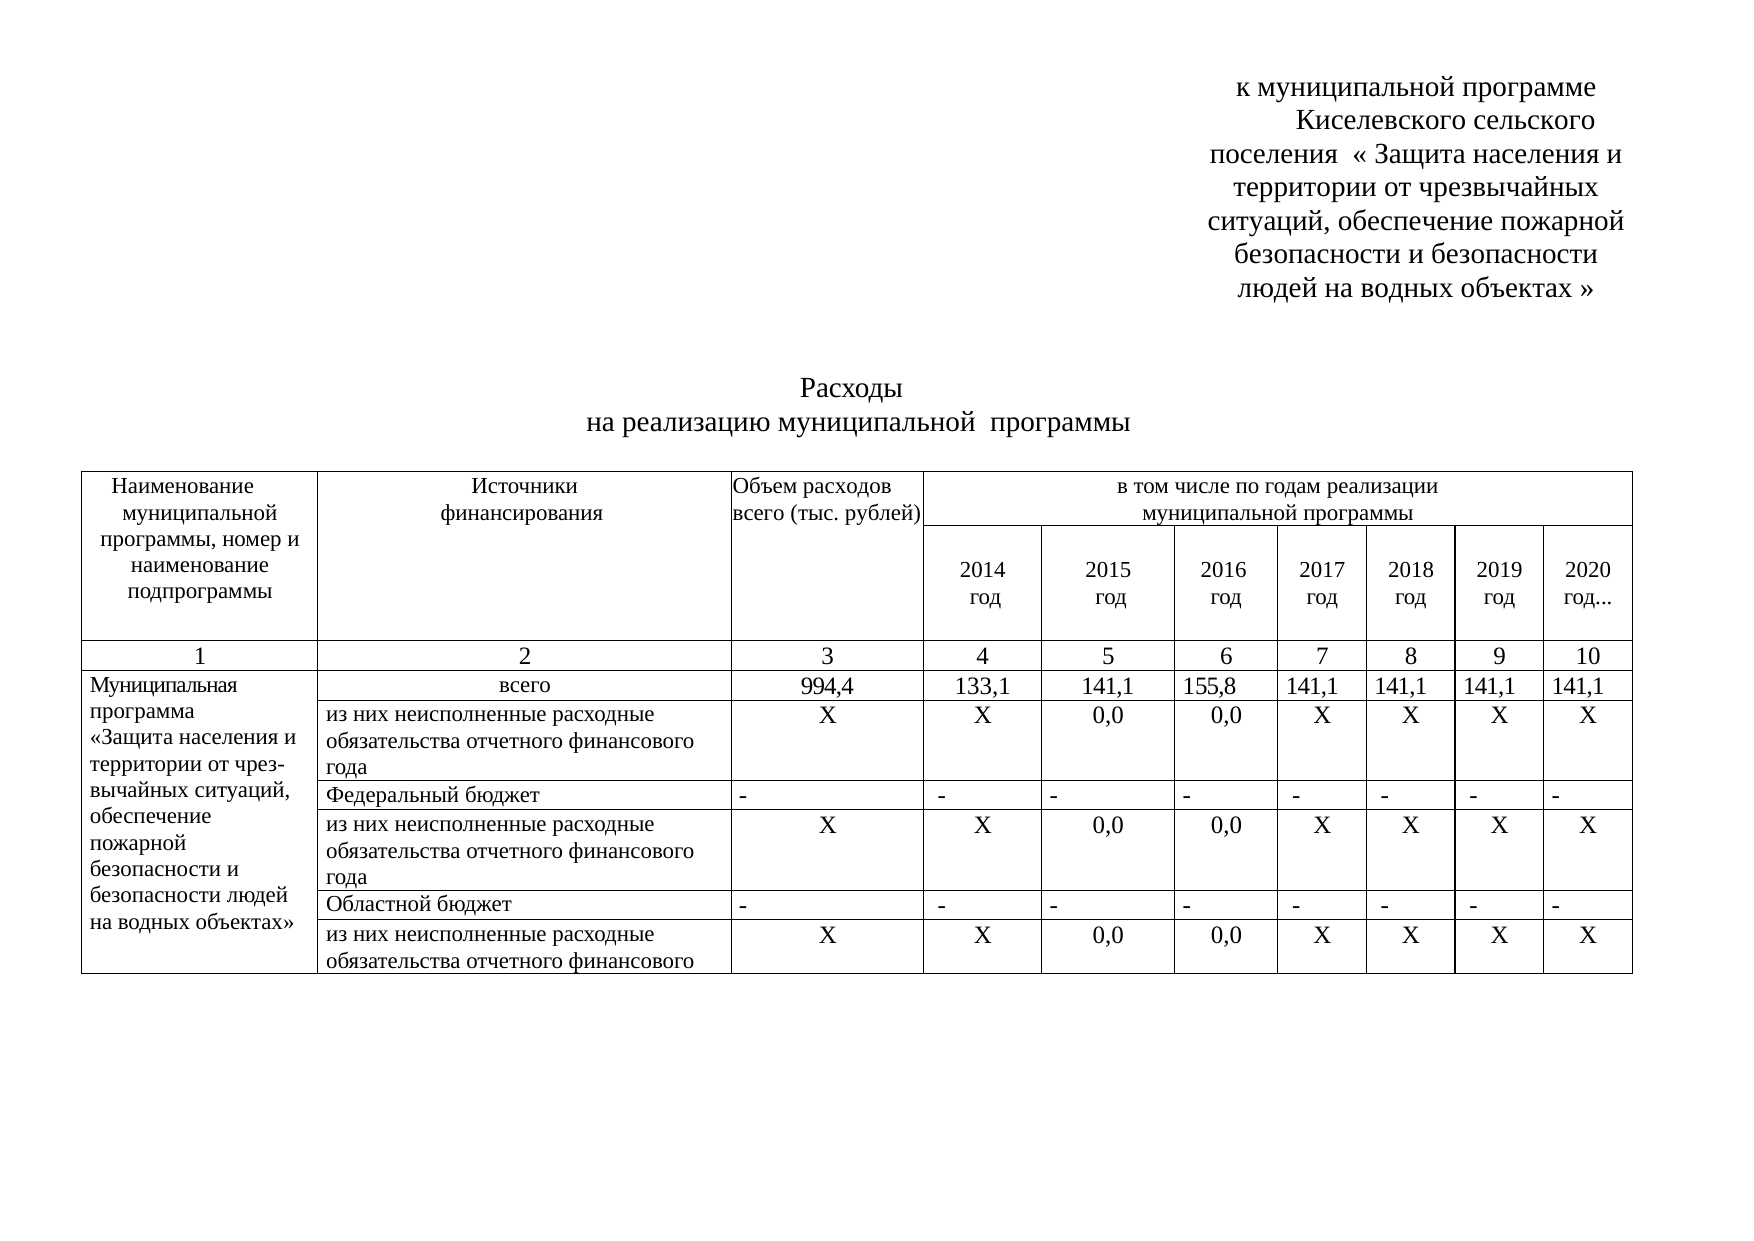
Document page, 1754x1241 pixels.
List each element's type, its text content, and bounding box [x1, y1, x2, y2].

table_cell 141,1 [1367, 671, 1454, 699]
table_cell 2 [318, 641, 731, 670]
table_cell 141,1 [1456, 671, 1543, 699]
table_cell Х [1278, 920, 1366, 973]
table_cell 0,0 [1042, 701, 1174, 779]
table_cell - [1175, 781, 1277, 809]
table_cell 0,0 [1042, 810, 1174, 889]
table_cell 2016 год [1175, 526, 1277, 640]
table_cell - [1544, 781, 1632, 809]
table_cell 994,4 [732, 671, 923, 699]
table_cell Х [1544, 701, 1632, 779]
table_cell - [1456, 781, 1543, 809]
table_cell - [1278, 891, 1366, 919]
table_cell Х [1278, 701, 1366, 779]
table_cell - [1042, 781, 1174, 809]
table_cell - [1278, 781, 1366, 809]
table_cell из них неисполненные расходные обязательства отчетного финансового года [318, 810, 731, 889]
table_cell из них неисполненные расходные обязательства отчетного финансового [318, 920, 731, 973]
table_cell Областной бюджет [318, 891, 731, 919]
table_cell 141,1 [1278, 671, 1366, 699]
table_cell Х [1367, 920, 1454, 973]
table_header Наименование муниципальной программы, номер и наименование подпрограммы [82, 472, 317, 640]
table_cell 0,0 [1175, 810, 1277, 889]
table_cell Х [732, 920, 923, 973]
table_cell - [1042, 891, 1174, 919]
table_cell 7 [1278, 641, 1366, 670]
table_cell Х [1456, 701, 1543, 779]
table_cell 0,0 [1175, 701, 1277, 779]
table_cell - [1175, 891, 1277, 919]
table_cell Х [1544, 810, 1632, 889]
table_cell 9 [1456, 641, 1543, 670]
text Расходы [74, 371, 1636, 404]
table_cell 2020 год... [1544, 526, 1632, 640]
table_cell Муниципальная программа «Защита населения и территории от чрез­вычайных ситуаций, обеспечение пожарной безопасности и безопасности людей на водных объектах» [82, 671, 317, 973]
table_cell 10 [1544, 641, 1632, 670]
table_cell всего [318, 671, 731, 699]
table_cell - [1367, 781, 1454, 809]
table_cell - [924, 891, 1041, 919]
table_header Объем расходов всего (тыс. рублей) [732, 472, 923, 640]
table_cell 2019 год [1456, 526, 1543, 640]
table_cell 133,1 [924, 671, 1041, 699]
table_cell Х [1367, 701, 1454, 779]
table_cell Х [924, 701, 1041, 779]
table_cell Х [1278, 810, 1366, 889]
table_cell 141,1 [1042, 671, 1174, 699]
table_cell - [1544, 891, 1632, 919]
table_cell 0,0 [1175, 920, 1277, 973]
table_cell 5 [1042, 641, 1174, 670]
table_cell 4 [924, 641, 1041, 670]
table_cell - [732, 781, 923, 809]
table_cell 8 [1367, 641, 1454, 670]
text к муниципальной программе [1196, 69, 1636, 102]
table_cell 6 [1175, 641, 1277, 670]
table_cell Х [1456, 810, 1543, 889]
table_cell Федеральный бюджет [318, 781, 731, 809]
table_cell 2018 год [1367, 526, 1454, 640]
table_cell Х [924, 810, 1041, 889]
table_cell Х [924, 920, 1041, 973]
table_cell - [924, 781, 1041, 809]
table_cell Х [1544, 920, 1632, 973]
table_header в том числе по годам реализации муниципальной программы [924, 472, 1632, 525]
table_cell 155,8 [1175, 671, 1277, 699]
table_cell Х [1367, 810, 1454, 889]
table_cell 0,0 [1042, 920, 1174, 973]
table_cell Х [1456, 920, 1543, 973]
table_cell 1 [82, 641, 317, 670]
table_header Источники финансирования [318, 472, 731, 640]
table_cell из них неисполненные расходные обязательства отчетного финансового года [318, 701, 731, 779]
table_cell 141,1 [1544, 671, 1632, 699]
table_cell - [732, 891, 923, 919]
table_cell - [1456, 891, 1543, 919]
text Киселевского сельского поселения « Защита населения и территории от чрезвычайных ситуаций, обеспечение пожарной безопасности и безопасности людей на водных объектах » [1196, 102, 1636, 303]
table_cell 2017 год [1278, 526, 1366, 640]
table_cell 2015 год [1042, 526, 1174, 640]
table_cell - [1367, 891, 1454, 919]
table_cell 2014 год [924, 526, 1041, 640]
table_cell Х [732, 810, 923, 889]
text на реализацию муниципальной программы [74, 404, 1636, 438]
table_cell Х [732, 701, 923, 779]
table_cell 3 [732, 641, 923, 670]
